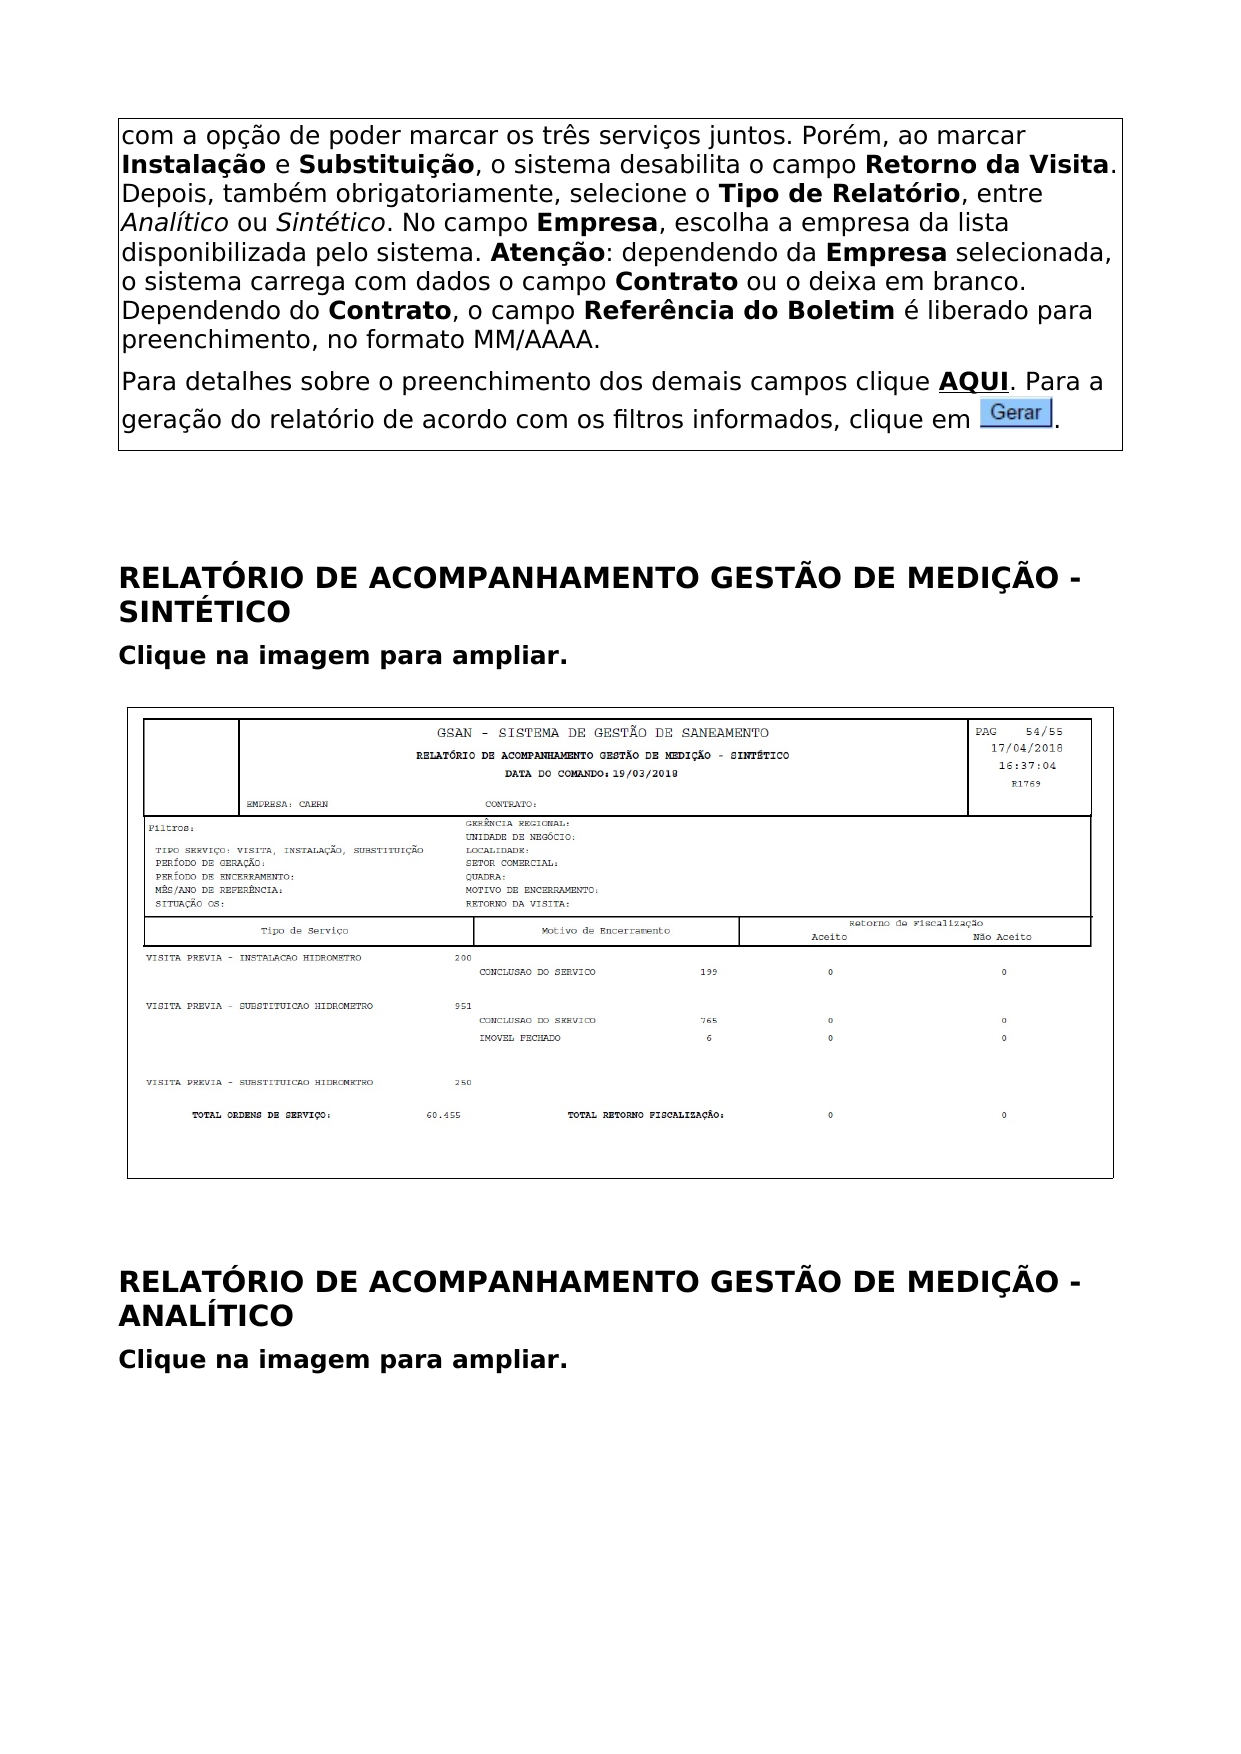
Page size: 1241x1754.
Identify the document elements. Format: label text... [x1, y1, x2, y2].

subtitle RELATÓRIO DE ACOMPANHAMENTO GESTÃO DE MEDIÇÃO - SINTÉTICO [118, 561, 1122, 629]
table_header [128, 708, 1113, 1177]
text Clique na imagem para ampliar. [118, 1345, 1122, 1374]
picture [979, 396, 1054, 429]
text Clique na imagem para ampliar. [118, 641, 1122, 671]
picture [129, 709, 1111, 1146]
subtitle RELATÓRIO DE ACOMPANHAMENTO GESTÃO DE MEDIÇÃO - ANALÍTICO [118, 1265, 1122, 1333]
table_header com a opção de poder marcar os três serviços juntos. Porém, ao marcar Instalação e Substituição, o sistema desabilita o campo Retorno da Visita. Depois, também obrigatoriamente, selecione o Tipo de Relatório, entre Analítico ou Sintético. No campo Empresa, escolha a empresa da lista disponibilizada pelo sistema. Atenção: dependendo da Empresa selecionada, o sistema carrega com dados o campo Contrato ou o deixa em branco. Dependendo do Contrato, o campo Referência do Boletim é liberado para preenchimento, no formato MM/AAAA. Para detalhes sobre o preenchimento dos demais campos clique AQUI. Para a geração do relatório de acordo com os filtros informados, clique em . [119, 119, 1122, 450]
